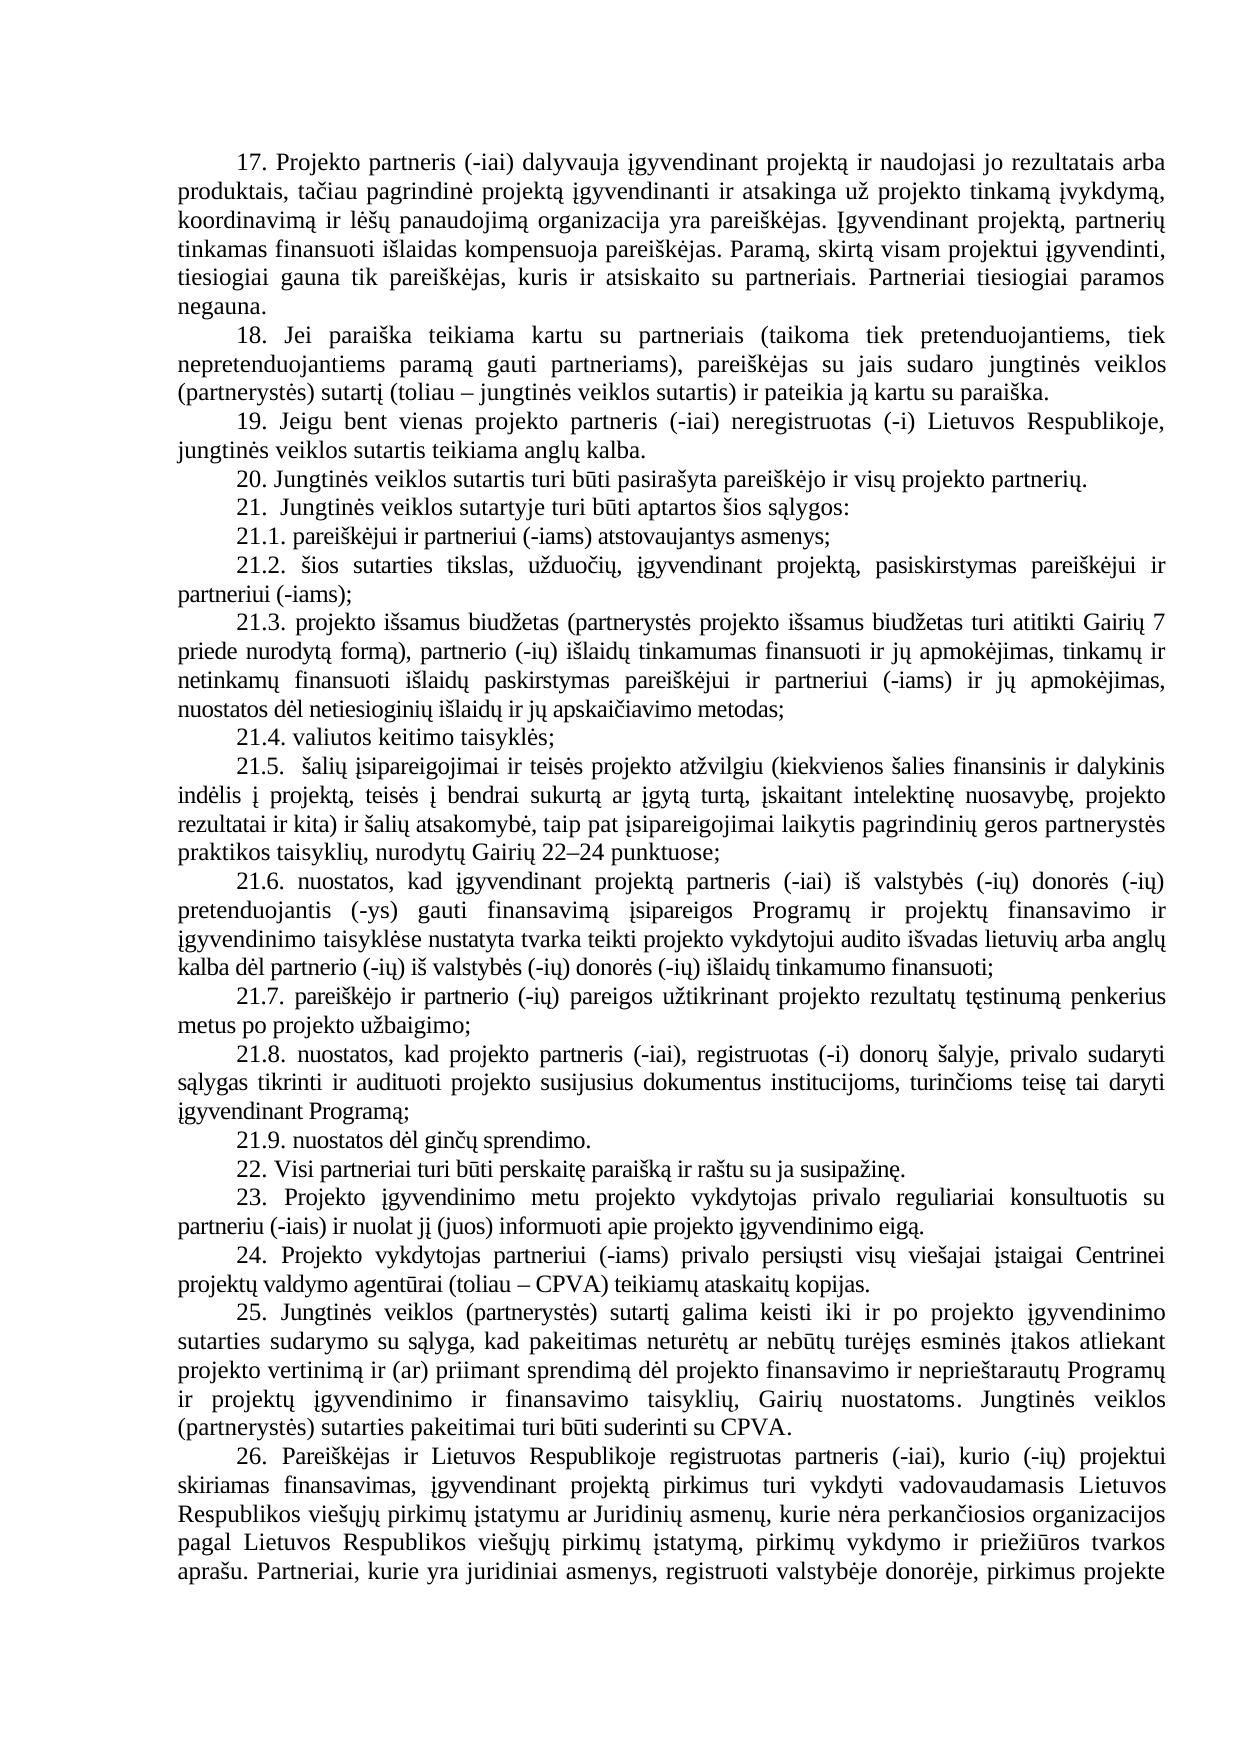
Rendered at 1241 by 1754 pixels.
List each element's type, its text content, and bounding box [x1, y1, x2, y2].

text 21.6. nuostatos, kad įgyvendinant projektą partneris (-iai) iš valstybės (-ių) donorės (-ių) pretenduojantis (-ys) gauti finansavimą įsipareigos Programų ir projektų finansavimo ir įgyvendinimo taisyklėse nustatyta tvarka teikti projekto vykdytojui audito išvadas lietuvių arba anglų kalba dėl partnerio (-ių) iš valstybės (-ių) donorės (-ių) išlaidų tinkamumo finansuoti; [177, 866, 1166, 981]
text 21.7. pareiškėjo ir partnerio (-ių) pareigos užtikrinant projekto rezultatų tęstinumą penkerius metus po projekto užbaigimo; [177, 981, 1166, 1039]
text 21.9. nuostatos dėl ginčų sprendimo. [177, 1125, 1166, 1154]
text 21.1. pareiškėjui ir partneriui (-iams) atstovaujantys asmenys; [177, 521, 1166, 550]
text 20. Jungtinės veiklos sutartis turi būti pasirašyta pareiškėjo ir visų projekto partnerių. [177, 464, 1166, 492]
text 25. Jungtinės veiklos (partnerystės) sutartį galima keisti iki ir po projekto įgyvendinimo sutarties sudarymo su sąlyga, kad pakeitimas neturėtų ar nebūtų turėjęs esminės įtakos atliekant projekto vertinimą ir (ar) priimant sprendimą dėl projekto finansavimo ir neprieštarautų Programų ir projektų įgyvendinimo ir finansavimo taisyklių, Gairių nuostatoms. Jungtinės veiklos (partnerystės) sutarties pakeitimai turi būti suderinti su CPVA. [177, 1297, 1166, 1441]
text 17. Projekto partneris (-iai) dalyvauja įgyvendinant projektą ir naudojasi jo rezultatais arba produktais, tačiau pagrindinė projektą įgyvendinanti ir atsakinga už projekto tinkamą įvykdymą, koordinavimą ir lėšų panaudojimą organizacija yra pareiškėjas. Įgyvendinant projektą, partnerių tinkamas finansuoti išlaidas kompensuoja pareiškėjas. Paramą, skirtą visam projektui įgyvendinti, tiesiogiai gauna tik pareiškėjas, kuris ir atsiskaito su partneriais. Partneriai tiesiogiai paramos negauna. [177, 147, 1166, 320]
text 21.5. šalių įsipareigojimai ir teisės projekto atžvilgiu (kiekvienos šalies finansinis ir dalykinis indėlis į projektą, teisės į bendrai sukurtą ar įgytą turtą, įskaitant intelektinę nuosavybę, projekto rezultatai ir kita) ir šalių atsakomybė, taip pat įsipareigojimai laikytis pagrindinių geros partnerystės praktikos taisyklių, nurodytų Gairių 22–24 punktuose; [177, 751, 1166, 866]
text 18. Jei paraiška teikiama kartu su partneriais (taikoma tiek pretenduojantiems, tiek nepretenduojantiems paramą gauti partneriams), pareiškėjas su jais sudaro jungtinės veiklos (partnerystės) sutartį (toliau – jungtinės veiklos sutartis) ir pateikia ją kartu su paraiška. [177, 320, 1166, 406]
text 24. Projekto vykdytojas partneriui (-iams) privalo persiųsti visų viešajai įstaigai Centrinei projektų valdymo agentūrai (toliau – CPVA) teikiamų ataskaitų kopijas. [177, 1240, 1166, 1297]
text 19. Jeigu bent vienas projekto partneris (-iai) neregistruotas (-i) Lietuvos Respublikoje, jungtinės veiklos sutartis teikiama anglų kalba. [177, 406, 1166, 464]
text 21.3. projekto išsamus biudžetas (partnerystės projekto išsamus biudžetas turi atitikti Gairių 7 priede nurodytą formą), partnerio (-ių) išlaidų tinkamumas finansuoti ir jų apmokėjimas, tinkamų ir netinkamų finansuoti išlaidų paskirstymas pareiškėjui ir partneriui (-iams) ir jų apmokėjimas, nuostatos dėl netiesioginių išlaidų ir jų apskaičiavimo metodas; [177, 607, 1166, 722]
text 21.4. valiutos keitimo taisyklės; [177, 722, 1166, 751]
text 22. Visi partneriai turi būti perskaitę paraišką ir raštu su ja susipažinę. [177, 1154, 1166, 1182]
text 23. Projekto įgyvendinimo metu projekto vykdytojas privalo reguliariai konsultuotis su partneriu (-iais) ir nuolat jį (juos) informuoti apie projekto įgyvendinimo eigą. [177, 1182, 1166, 1240]
text 21. Jungtinės veiklos sutartyje turi būti aptartos šios sąlygos: [177, 492, 1166, 521]
text 21.8. nuostatos, kad projekto partneris (-iai), registruotas (-i) donorų šalyje, privalo sudaryti sąlygas tikrinti ir audituoti projekto susijusius dokumentus institucijoms, turinčioms teisę tai daryti įgyvendinant Programą; [177, 1039, 1166, 1125]
text 26. Pareiškėjas ir Lietuvos Respublikoje registruotas partneris (-iai), kurio (-ių) projektui skiriamas finansavimas, įgyvendinant projektą pirkimus turi vykdyti vadovaudamasis Lietuvos Respublikos viešųjų pirkimų įstatymu ar Juridinių asmenų, kurie nėra perkančiosios organizacijos pagal Lietuvos Respublikos viešųjų pirkimų įstatymą, pirkimų vykdymo ir priežiūros tvarkos aprašu. Partneriai, kurie yra juridiniai asmenys, registruoti valstybėje donorėje, pirkimus projekte [177, 1441, 1166, 1585]
text 21.2. šios sutarties tikslas, užduočių, įgyvendinant projektą, pasiskirstymas pareiškėjui ir partneriui (-iams); [177, 550, 1166, 607]
